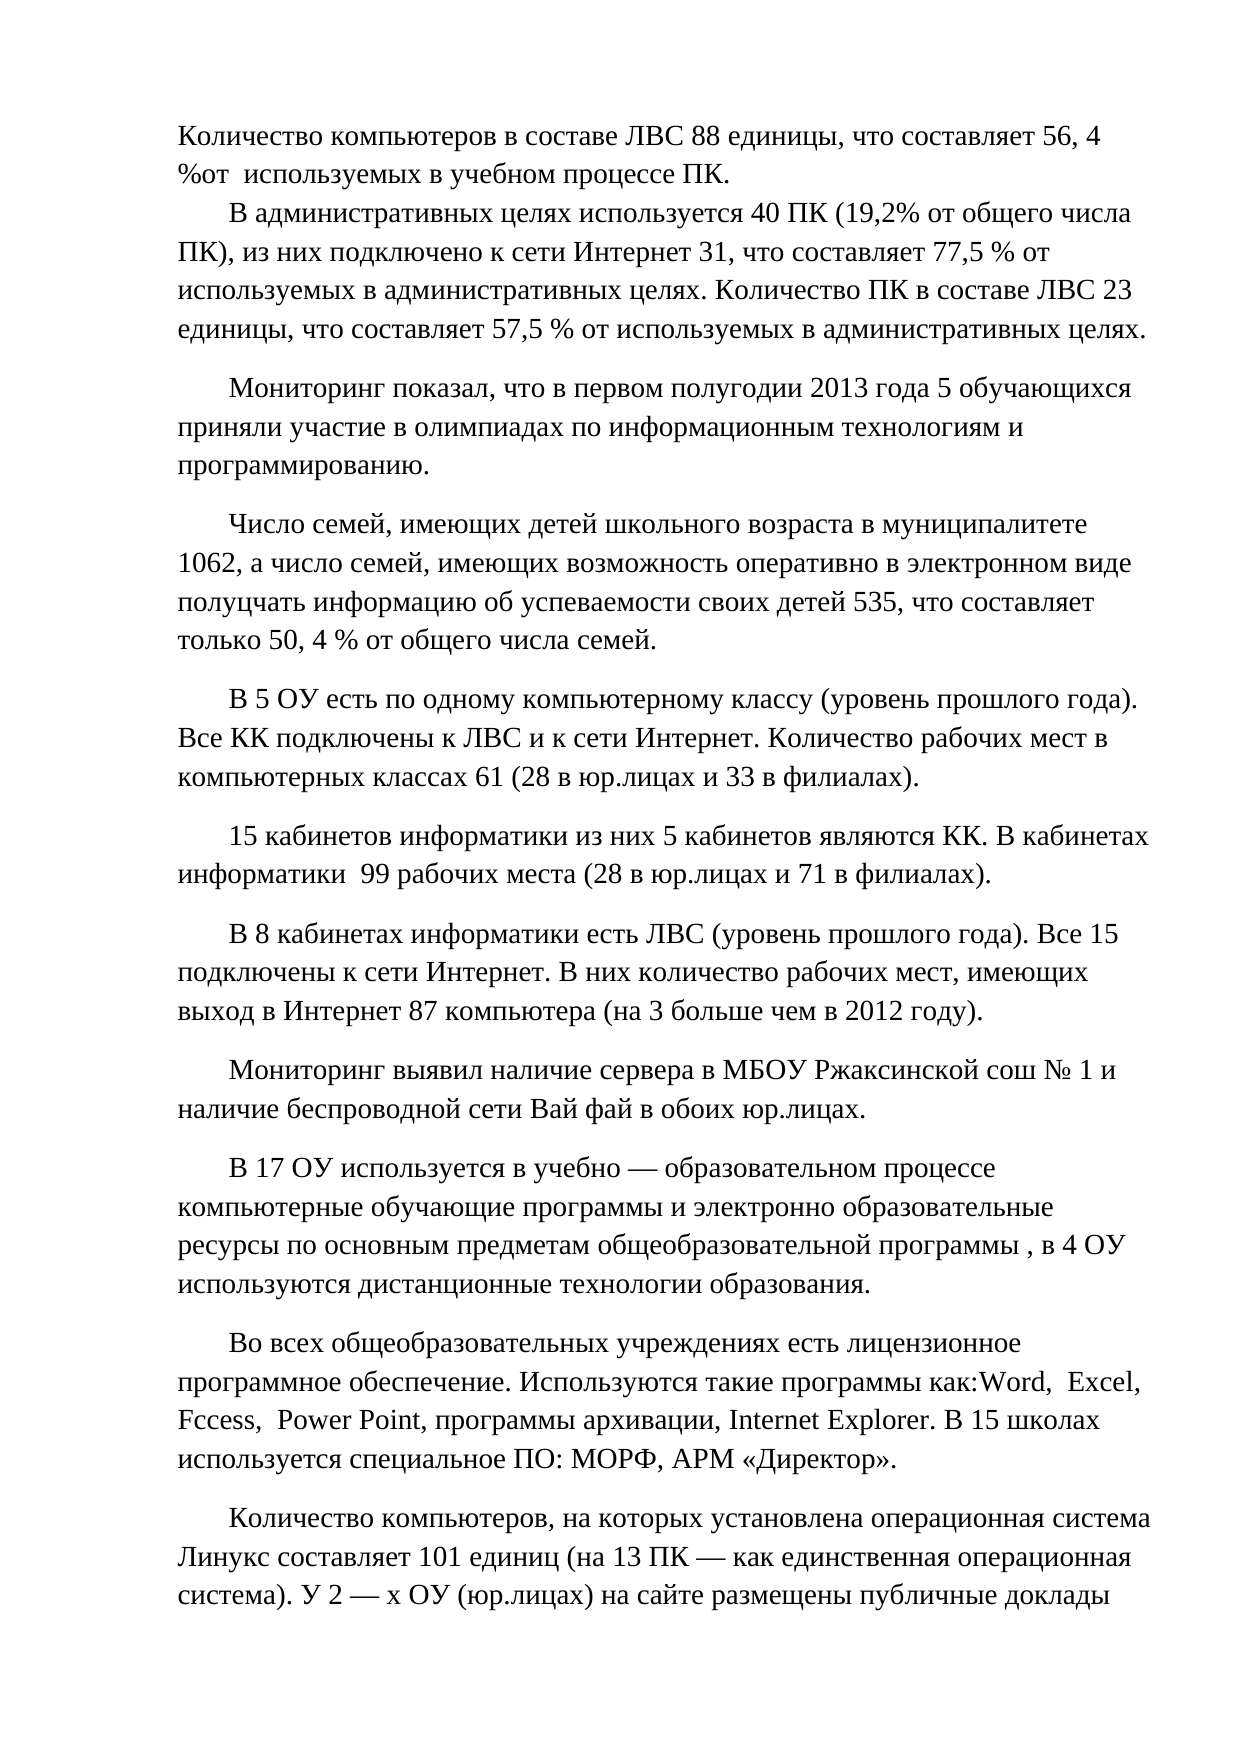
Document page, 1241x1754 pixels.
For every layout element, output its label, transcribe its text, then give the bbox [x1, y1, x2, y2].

text Во всех общеобразовательных учреждениях есть лицензионное программное обеспечение. Используются такие программы как:Word, Excel, Fccess, Power Point, программы архивации, Internet Explorer. В 15 школах используется специальное ПО: МОРФ, АРМ «Директор». [177, 1325, 1152, 1474]
text Количество компьютеров в составе ЛВС 88 единицы, что составляет 56, 4 %от используемых в учебном процессе ПК. В административных целях используется 40 ПК (19,2% от общего числа ПК), из них подключено к сети Интернет 31, что составляет 77,5 % от используемых в административных целях. Количество ПК в составе ЛВС 23 единицы, что составляет 57,5 % от используемых в административных целях. [177, 118, 1152, 344]
text В 17 ОУ используется в учебно — образовательном процессе компьютерные обучающие программы и электронно образовательные ресурсы по основным предметам общеобразовательной программы , в 4 ОУ используются дистанционные технологии образования. [177, 1150, 1152, 1299]
text 15 кабинетов информатики из них 5 кабинетов являются КК. В кабинетах информатики 99 рабочих места (28 в юр.лицах и 71 в филиалах). [177, 818, 1152, 890]
text В 5 ОУ есть по одному компьютерному классу (уровень прошлого года). Все КК подключены к ЛВС и к сети Интернет. Количество рабочих мест в компьютерных классах 61 (28 в юр.лицах и 33 в филиалах). [177, 682, 1152, 792]
text В 8 кабинетах информатики есть ЛВС (уровень прошлого года). Все 15 подключены к сети Интернет. В них количество рабочих мест, имеющих выход в Интернет 87 компьютера (на 3 больше чем в 2012 году). [177, 916, 1152, 1027]
text Количество компьютеров, на которых установлена операционная система Линукс составляет 101 единиц (на 13 ПК — как единственная операционная система). У 2 — х ОУ (юр.лицах) на сайте размещены публичные доклады [177, 1500, 1152, 1611]
text Число семей, имеющих детей школьного возраста в муниципалитете 1062, а число семей, имеющих возможность оперативно в электронном виде полуцчать информацию об успеваемости своих детей 535, что составляет только 50, 4 % от общего числа семей. [177, 507, 1152, 656]
text Мониторинг выявил наличие сервера в МБОУ Ржаксинской сош № 1 и наличие беспроводной сети Вай фай в обоих юр.лицах. [177, 1052, 1152, 1124]
text Мониторинг показал, что в первом полугодии 2013 года 5 обучающихся приняли участие в олимпиадах по информационным технологиям и программированию. [177, 370, 1152, 481]
